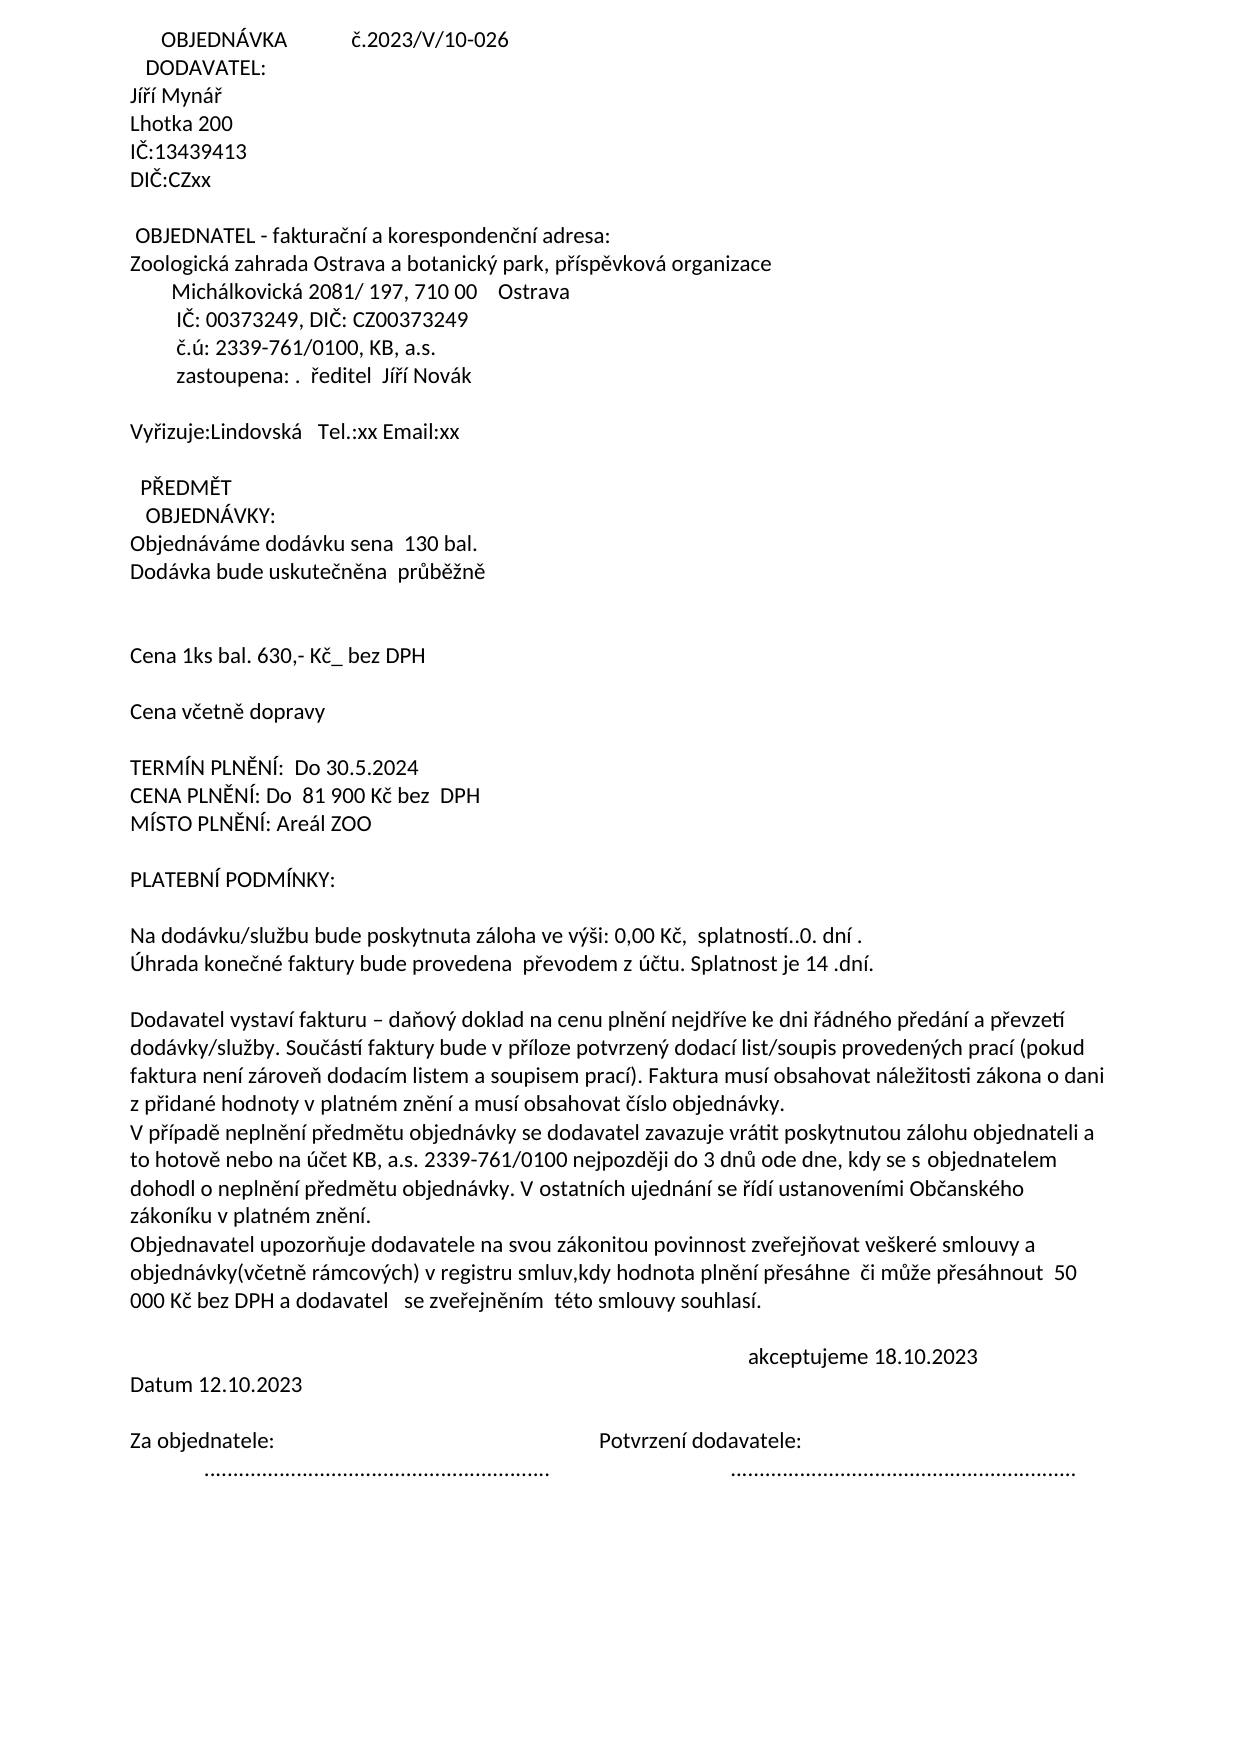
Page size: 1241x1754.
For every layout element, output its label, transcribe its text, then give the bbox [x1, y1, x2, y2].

text PLATEBNÍ PODMÍNKY: [130, 865, 1110, 893]
text Vyřizuje:Lindovská Tel.:xx Email:xx [130, 417, 1110, 473]
text DIČ:CZxx [130, 165, 1110, 193]
text OBJEDNÁVKY: Objednáváme dodávku sena 130 bal. Dodávka bude uskutečněna průběžně Cena 1ks bal. 630,- Kč_ bez DPH Cena včetně dopravy TERMÍN PLNĚNÍ: Do 30.5.2024 CENA PLNĚNÍ: Do 81 900 Kč bez DPH MÍSTO PLNĚNÍ: Areál ZOO [130, 501, 1110, 865]
text PŘEDMĚT [130, 473, 1110, 501]
text akceptujeme 18.10.2023 [130, 1314, 1110, 1370]
text Dodavatel vystaví fakturu – daňový doklad na cenu plnění nejdříve ke dni řádného předání a převzetí dodávky/služby. Součástí faktury bude v příloze potvrzený dodací list/soupis provedených prací (pokud faktura není zároveň dodacím listem a soupisem prací). Faktura musí obsahovat náležitosti zákona o dani z přidané hodnoty v platném znění a musí obsahovat číslo objednávky. [130, 1006, 1110, 1118]
text Jíří Mynář [130, 81, 1110, 109]
text IČ:13439413 [130, 137, 1110, 165]
text V případě neplnění předmětu objednávky se dodavatel zavazuje vrátit poskytnutou zálohu objednateli a to hotově nebo na účet KB, a.s. 2339-761/0100 nejpozději do 3 dnů ode dne, kdy se s objednatelem dohodl o neplnění předmětu objednávky. V ostatních ujednání se řídí ustanoveními Občanského zákoníku v platném znění. [130, 1118, 1110, 1230]
text OBJEDNÁVKA č.2023/V/10-026 [130, 25, 1110, 53]
text č.ú: 2339-761/0100, KB, a.s. [130, 333, 1110, 361]
text Datum 12.10.2023 [130, 1370, 1110, 1398]
text IČ: 00373249, DIČ: CZ00373249 [130, 305, 1110, 333]
text OBJEDNATEL - fakturační a korespondenční adresa: [130, 221, 1110, 249]
text DODAVATEL: [130, 53, 1110, 81]
text Na dodávku/službu bude poskytnuta záloha ve výši: 0,00 Kč, splatností..0. dní . [130, 921, 1110, 949]
text Úhrada konečné faktury bude provedena převodem z účtu. Splatnost je 14 .dní. [130, 949, 1110, 977]
text zastoupena: . ředitel Jíří Novák [130, 361, 1110, 417]
text ............................................................ ............................................................ [130, 1454, 1110, 1482]
text Michálkovická 2081/ 197, 710 00 Ostrava [130, 277, 1110, 305]
text Lhotka 200 [130, 109, 1110, 137]
text Zoologická zahrada Ostrava a botanický park, příspěvková organizace [130, 249, 1110, 277]
text Objednavatel upozorňuje dodavatele na svou zákonitou povinnost zveřejňovat veškeré smlouvy a objednávky(včetně rámcových) v registru smluv,kdy hodnota plnění přesáhne či může přesáhnout 50 000 Kč bez DPH a dodavatel se zveřejněním této smlouvy souhlasí. [130, 1230, 1110, 1314]
text Za objednatele: Potvrzení dodavatele: [130, 1426, 1110, 1454]
